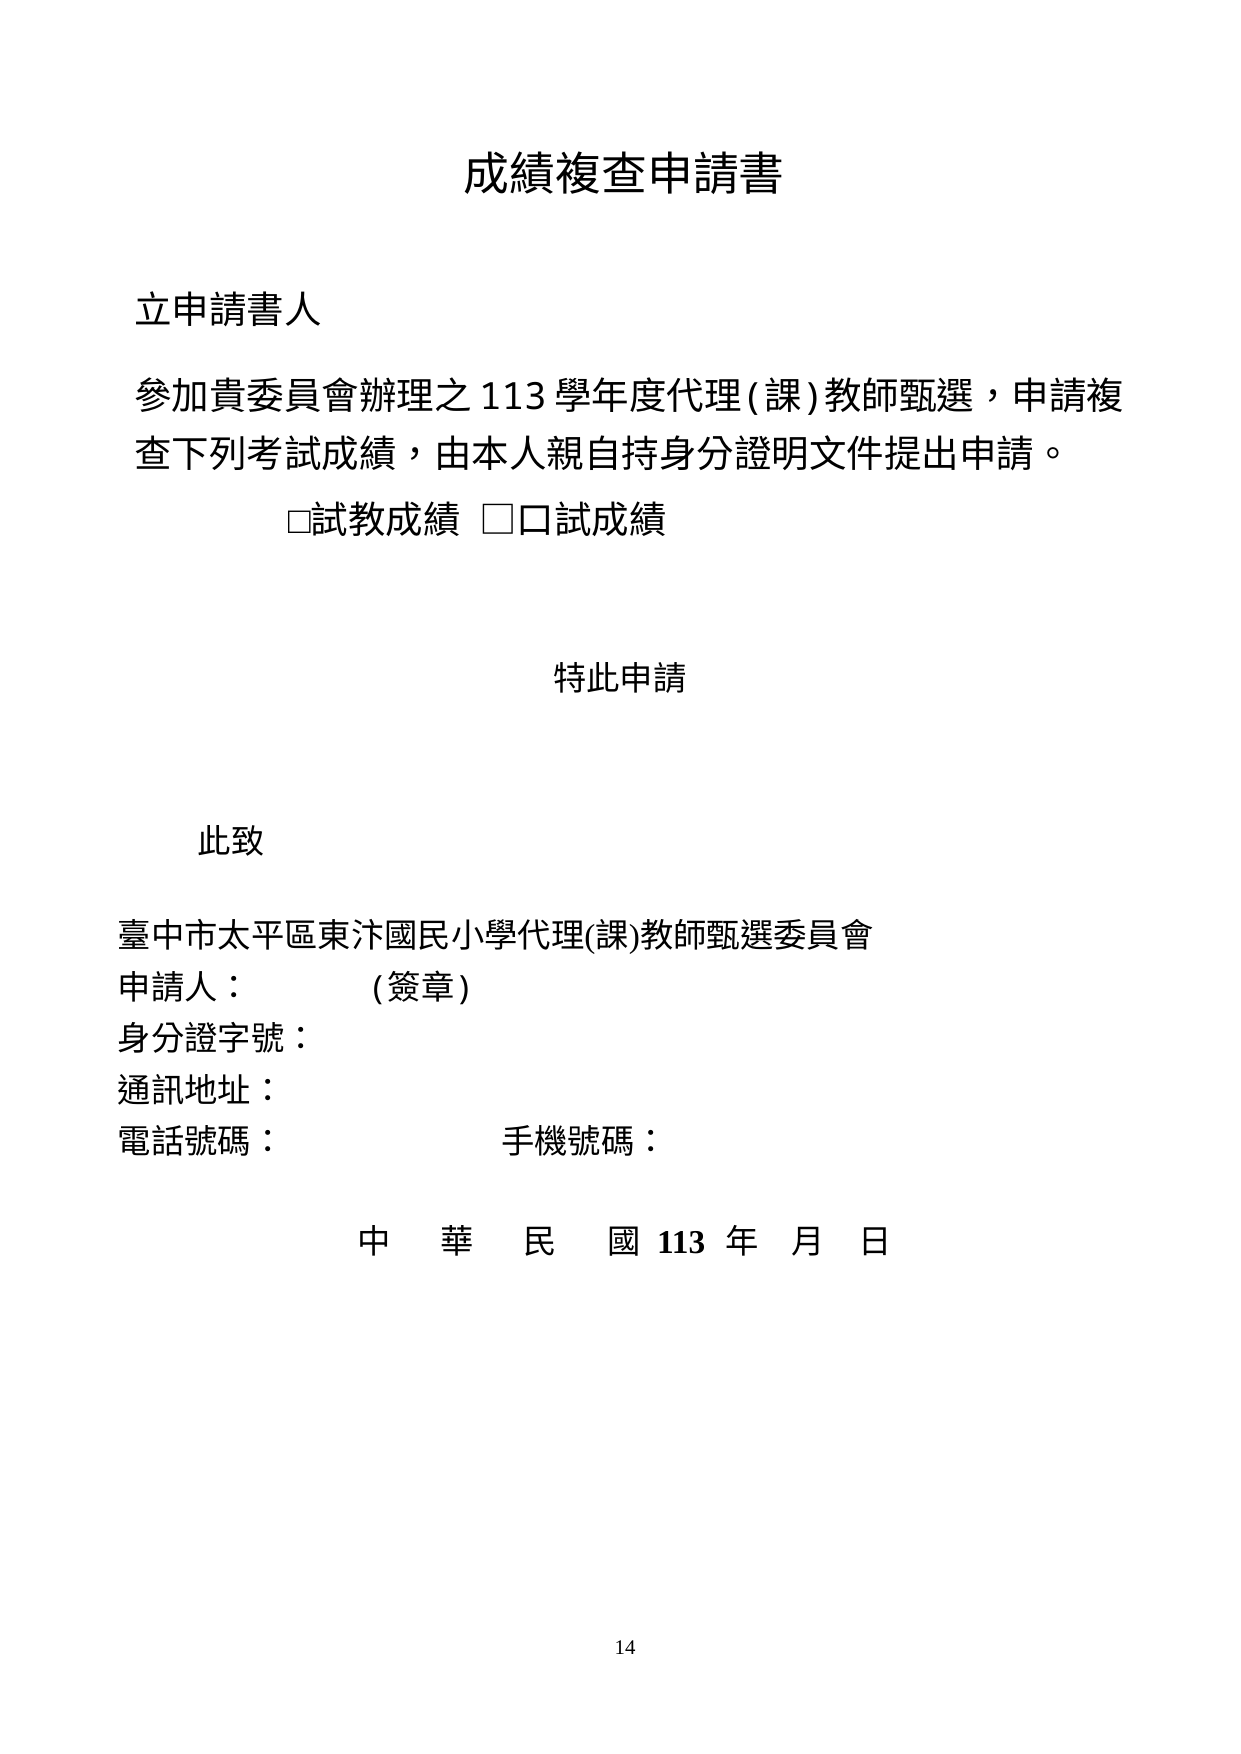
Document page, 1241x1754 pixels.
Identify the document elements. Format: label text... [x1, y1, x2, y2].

text 成績複查申請書 [118, 137, 1136, 204]
text 身分證字號： [117, 1012, 717, 1060]
text 申請人： (簽章) [117, 960, 717, 1009]
subtitle 立申請書人 [134, 280, 1137, 334]
subtitle 臺中市太平區東汴國民小學代理(課)教師甄選委員會 [117, 909, 1137, 957]
subtitle 中 華 民 國 113 年 月 日 [118, 1214, 1137, 1263]
text 特此申請 [119, 651, 1136, 700]
subtitle □試教成績 □口試成績 [288, 489, 681, 544]
text 通訊地址： [117, 1063, 717, 1112]
text 電話號碼： 手機號碼： [117, 1115, 717, 1163]
text 此致 [117, 814, 1137, 863]
text 參加貴委員會辦理之113學年度代理(課)教師甄選，申請複查下列考試成績，由本人親自持身分證明文件提出申請。 [134, 366, 1137, 478]
